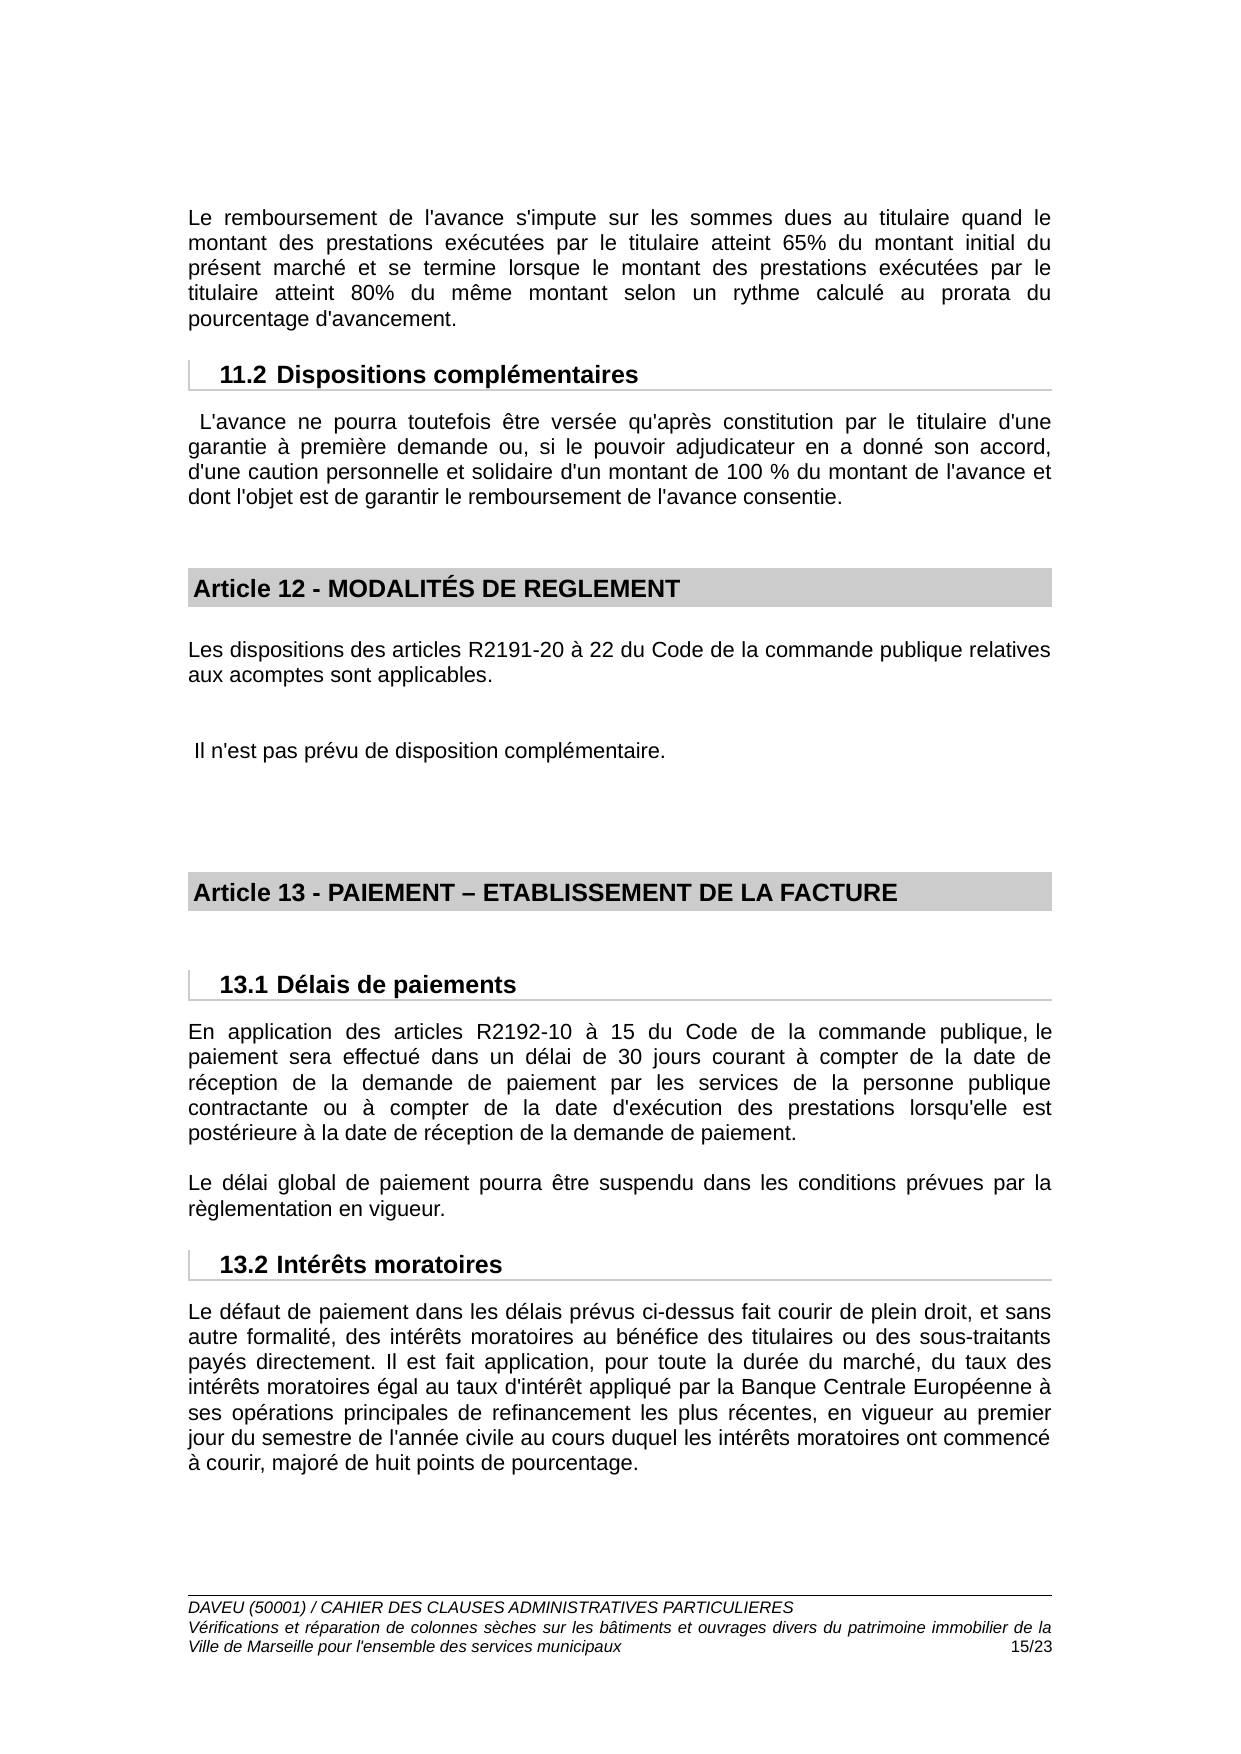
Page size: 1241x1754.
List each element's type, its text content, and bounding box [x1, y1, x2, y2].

text Le remboursement de l'avance s'impute sur les sommes dues au titulaire quand le montant des prestations exécutées par le titulaire atteint 65% du montant initial du présent marché et se termine lorsque le montant des prestations exécutées par le titulaire atteint 80% du même montant selon un rythme calculé au prorata du pourcentage d'avancement. [188, 204, 1052, 331]
text L'avance ne pourra toutefois être versée qu'après constitution par le titulaire d'une garantie à première demande ou, si le pouvoir adjudicateur en a donné son accord, d'une caution personnelle et solidaire d'un montant de 100 % du montant de l'avance et dont l'objet est de garantir le remboursement de l'avance consentie. [188, 409, 1052, 509]
subtitle MODALITÉS DE REGLEMENT [190, 571, 1050, 605]
subtitle Intérêts moratoires [190, 1250, 1052, 1279]
text Le délai global de paiement pourra être suspendu dans les conditions prévues par la règlementation en vigueur. [188, 1170, 1052, 1221]
text En application des articles R2192-10 à 15 du Code de la commande publique, le paiement sera effectué dans un délai de 30 jours courant à compter de la date de réception de la demande de paiement par les services de la personne publique contractante ou à compter de la date d'exécution des prestations lorsqu'elle est postérieure à la date de réception de la demande de paiement. [188, 1019, 1052, 1145]
subtitle Dispositions complémentaires [190, 360, 1052, 389]
text Il n'est pas prévu de disposition complémentaire. [188, 738, 1052, 763]
text Les dispositions des articles R2191-20 à 22 du Code de la commande publique relatives aux acomptes sont applicables. [188, 637, 1052, 687]
subtitle Délais de paiements [190, 970, 1052, 999]
subtitle PAIEMENT – ETABLISSEMENT DE LA FACTURE [190, 875, 1050, 909]
text Le défaut de paiement dans les délais prévus ci-dessus fait courir de plein droit, et sans autre formalité, des intérêts moratoires au bénéfice des titulaires ou des sous-traitants payés directement. Il est fait application, pour toute la durée du marché, du taux des intérêts moratoires égal au taux d'intérêt appliqué par la Banque Centrale Européenne à ses opérations principales de refinancement les plus récentes, en vigueur au premier jour du semestre de l'année civile au cours duquel les intérêts moratoires ont commencé à courir, majoré de huit points de pourcentage. [188, 1299, 1052, 1475]
